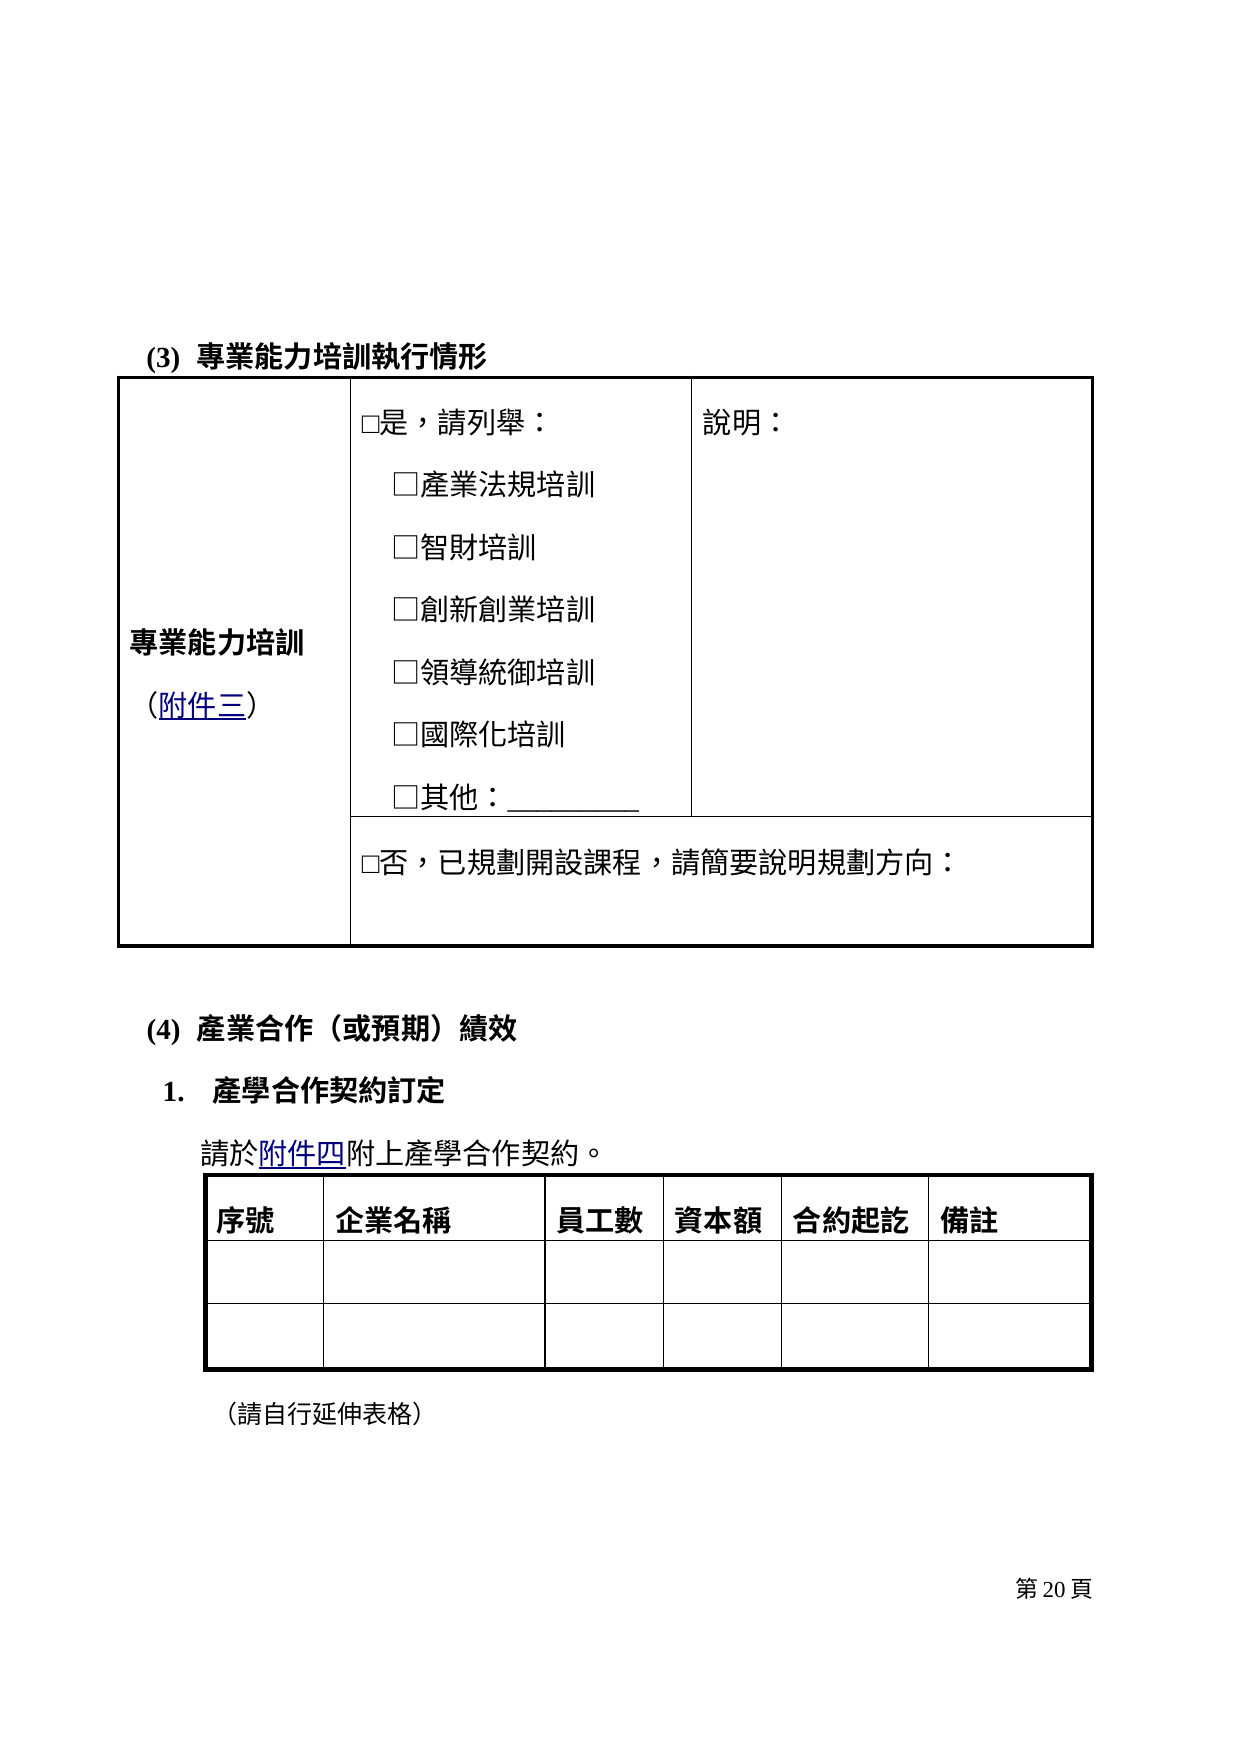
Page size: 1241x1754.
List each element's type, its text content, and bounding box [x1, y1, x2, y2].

table_cell [546, 1304, 663, 1367]
table_cell [664, 1241, 781, 1303]
subtitle 產業合作（或預期）績效 [146, 985, 1093, 1047]
subtitle 產學合作契約訂定 [162, 1047, 1093, 1110]
table_header □是，請列舉： □產業法規培訓 □智財培訓 □創新創業培訓 □領導統御培訓 □國際化培訓 □其他：_________ [351, 379, 691, 816]
table_header 合約起訖 [782, 1177, 928, 1240]
text （請自行延伸表格） [162, 1371, 1093, 1434]
table_cell [664, 1304, 781, 1367]
table_header 專業能力培訓 （附件三） [120, 379, 350, 944]
table_cell [929, 1304, 1089, 1367]
subtitle 專業能力培訓執行情形 [146, 313, 1093, 376]
table_cell [208, 1304, 323, 1367]
table_cell [782, 1241, 928, 1303]
table_header 企業名稱 [324, 1177, 544, 1240]
table_header 資本額 [664, 1177, 781, 1240]
text 請於附件四附上產學合作契約。 [200, 1110, 1093, 1172]
table_header 備註 [929, 1177, 1089, 1240]
table_cell [782, 1304, 928, 1367]
table_cell □否，已規劃開設課程，請簡要說明規劃方向： [351, 817, 1091, 944]
table_cell [324, 1304, 544, 1367]
table_cell [546, 1241, 663, 1303]
table_cell [208, 1241, 323, 1303]
table_header 序號 [208, 1177, 323, 1240]
table_cell [929, 1241, 1089, 1303]
table_header 員工數 [546, 1177, 663, 1240]
table_cell [324, 1241, 544, 1303]
table_header 說明： [692, 379, 1091, 816]
